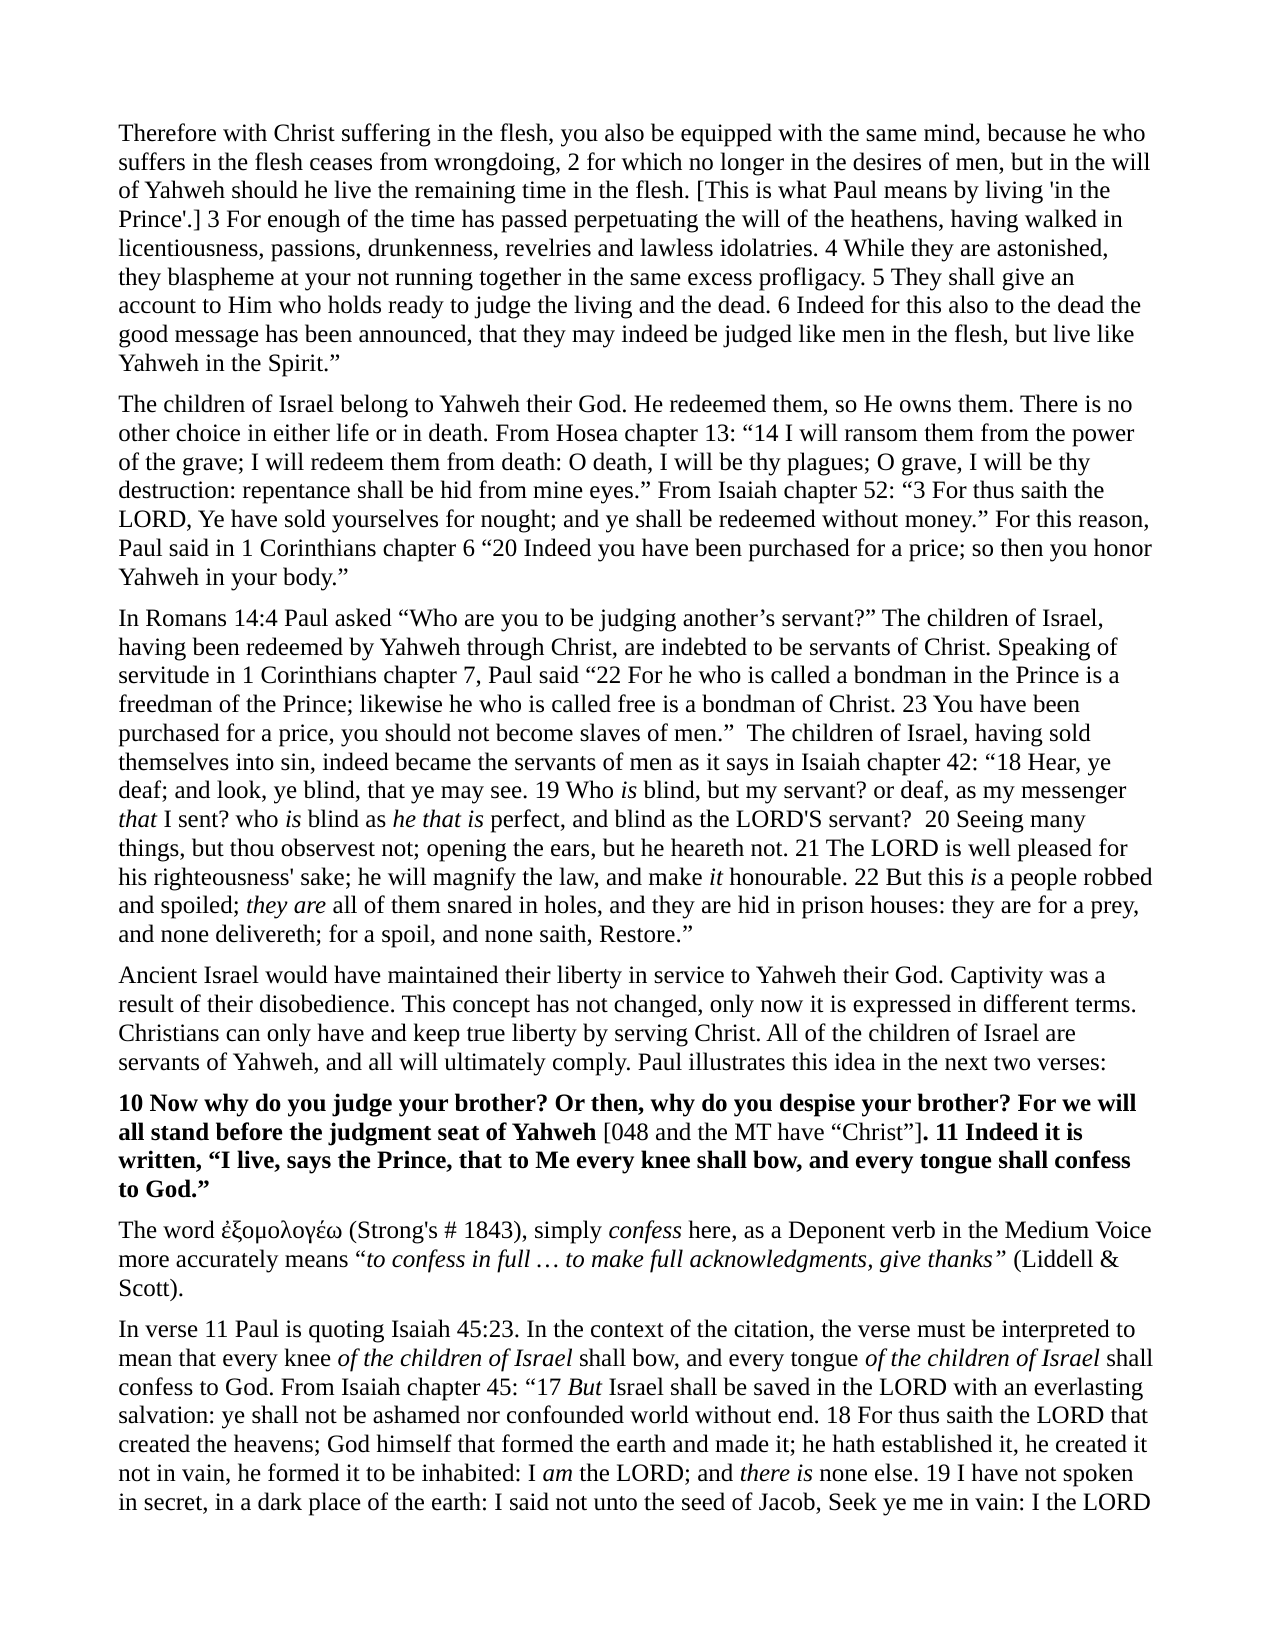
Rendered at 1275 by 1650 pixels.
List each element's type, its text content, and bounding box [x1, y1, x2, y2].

text Therefore with Christ suffering in the flesh, you also be equipped with the same mind, because he who suffers in the flesh ceases from wrongdoing, 2 for which no longer in the desires of men, but in the will of Yahweh should he live the remaining time in the flesh. [This is what Paul means by living 'in the Prince'.] 3 For enough of the time has passed perpetuating the will of the heathens, having walked in licentiousness, passions, drunkenness, revelries and lawless idolatries. 4 While they are astonished, they blaspheme at your not running together in the same excess profligacy. 5 They shall give an account to Him who holds ready to judge the living and the dead. 6 Indeed for this also to the dead the good message has been announced, that they may indeed be judged like men in the flesh, but live like Yahweh in the Spirit.” [118, 118, 1157, 377]
text The word ἐξομολογέω (Strong's # 1843), simply confess here, as a Deponent verb in the Medium Voice more accurately means “to confess in full … to make full acknowledgments, give thanks” (Liddell & Scott). [118, 1216, 1157, 1302]
text In Romans 14:4 Paul asked “Who are you to be judging another’s servant?” The children of Israel, having been redeemed by Yahweh through Christ, are indebted to be servants of Christ. Speaking of servitude in 1 Corinthians chapter 7, Paul said “22 For he who is called a bondman in the Prince is a freedman of the Prince; likewise he who is called free is a bondman of Christ. 23 You have been purchased for a price, you should not become slaves of men.” The children of Israel, having sold themselves into sin, indeed became the servants of men as it says in Isaiah chapter 42: “18 Hear, ye deaf; and look, ye blind, that ye may see. 19 Who is blind, but my servant? or deaf, as my messenger that I sent? who is blind as he that is perfect, and blind as the LORD'S servant? 20 Seeing many things, but thou observest not; opening the ears, but he heareth not. 21 The LORD is well pleased for his righteousness' sake; he will magnify the law, and make it honourable. 22 But this is a people robbed and spoiled; they are all of them snared in holes, and they are hid in prison houses: they are for a prey, and none delivereth; for a spoil, and none saith, Restore.” [118, 603, 1157, 948]
text Ancient Israel would have maintained their liberty in service to Yahweh their God. Captivity was a result of their disobedience. This concept has not changed, only now it is expressed in different terms. Christians can only have and keep true liberty by serving Christ. All of the children of Israel are servants of Yahweh, and all will ultimately comply. Paul illustrates this idea in the next two verses: [118, 961, 1157, 1076]
text The children of Israel belong to Yahweh their God. He redeemed them, so He owns them. There is no other choice in either life or in death. From Hosea chapter 13: “14 I will ransom them from the power of the grave; I will redeem them from death: O death, I will be thy plagues; O grave, I will be thy destruction: repentance shall be hid from mine eyes.” From Isaiah chapter 52: “3 For thus saith the LORD, Ye have sold yourselves for nought; and ye shall be redeemed without money.” For this reason, Paul said in 1 Corinthians chapter 6 “20 Indeed you have been purchased for a price; so then you honor Yahweh in your body.” [118, 389, 1157, 591]
text 10 Now why do you judge your brother? Or then, why do you despise your brother? For we will all stand before the judgment seat of Yahweh [048 and the MT have “Christ”]. 11 Indeed it is written, “I live, says the Prince, that to Me every knee shall bow, and every tongue shall confess to God.” [118, 1088, 1157, 1203]
text In verse 11 Paul is quoting Isaiah 45:23. In the context of the citation, the verse must be interpreted to mean that every knee of the children of Israel shall bow, and every tongue of the children of Israel shall confess to God. From Isaiah chapter 45: “17 But Israel shall be saved in the LORD with an everlasting salvation: ye shall not be ashamed nor confounded world without end. 18 For thus saith the LORD that created the heavens; God himself that formed the earth and made it; he hath established it, he created it not in vain, he formed it to be inhabited: I am the LORD; and there is none else. 19 I have not spoken in secret, in a dark place of the earth: I said not unto the seed of Jacob, Seek ye me in vain: I the LORD [118, 1314, 1157, 1516]
